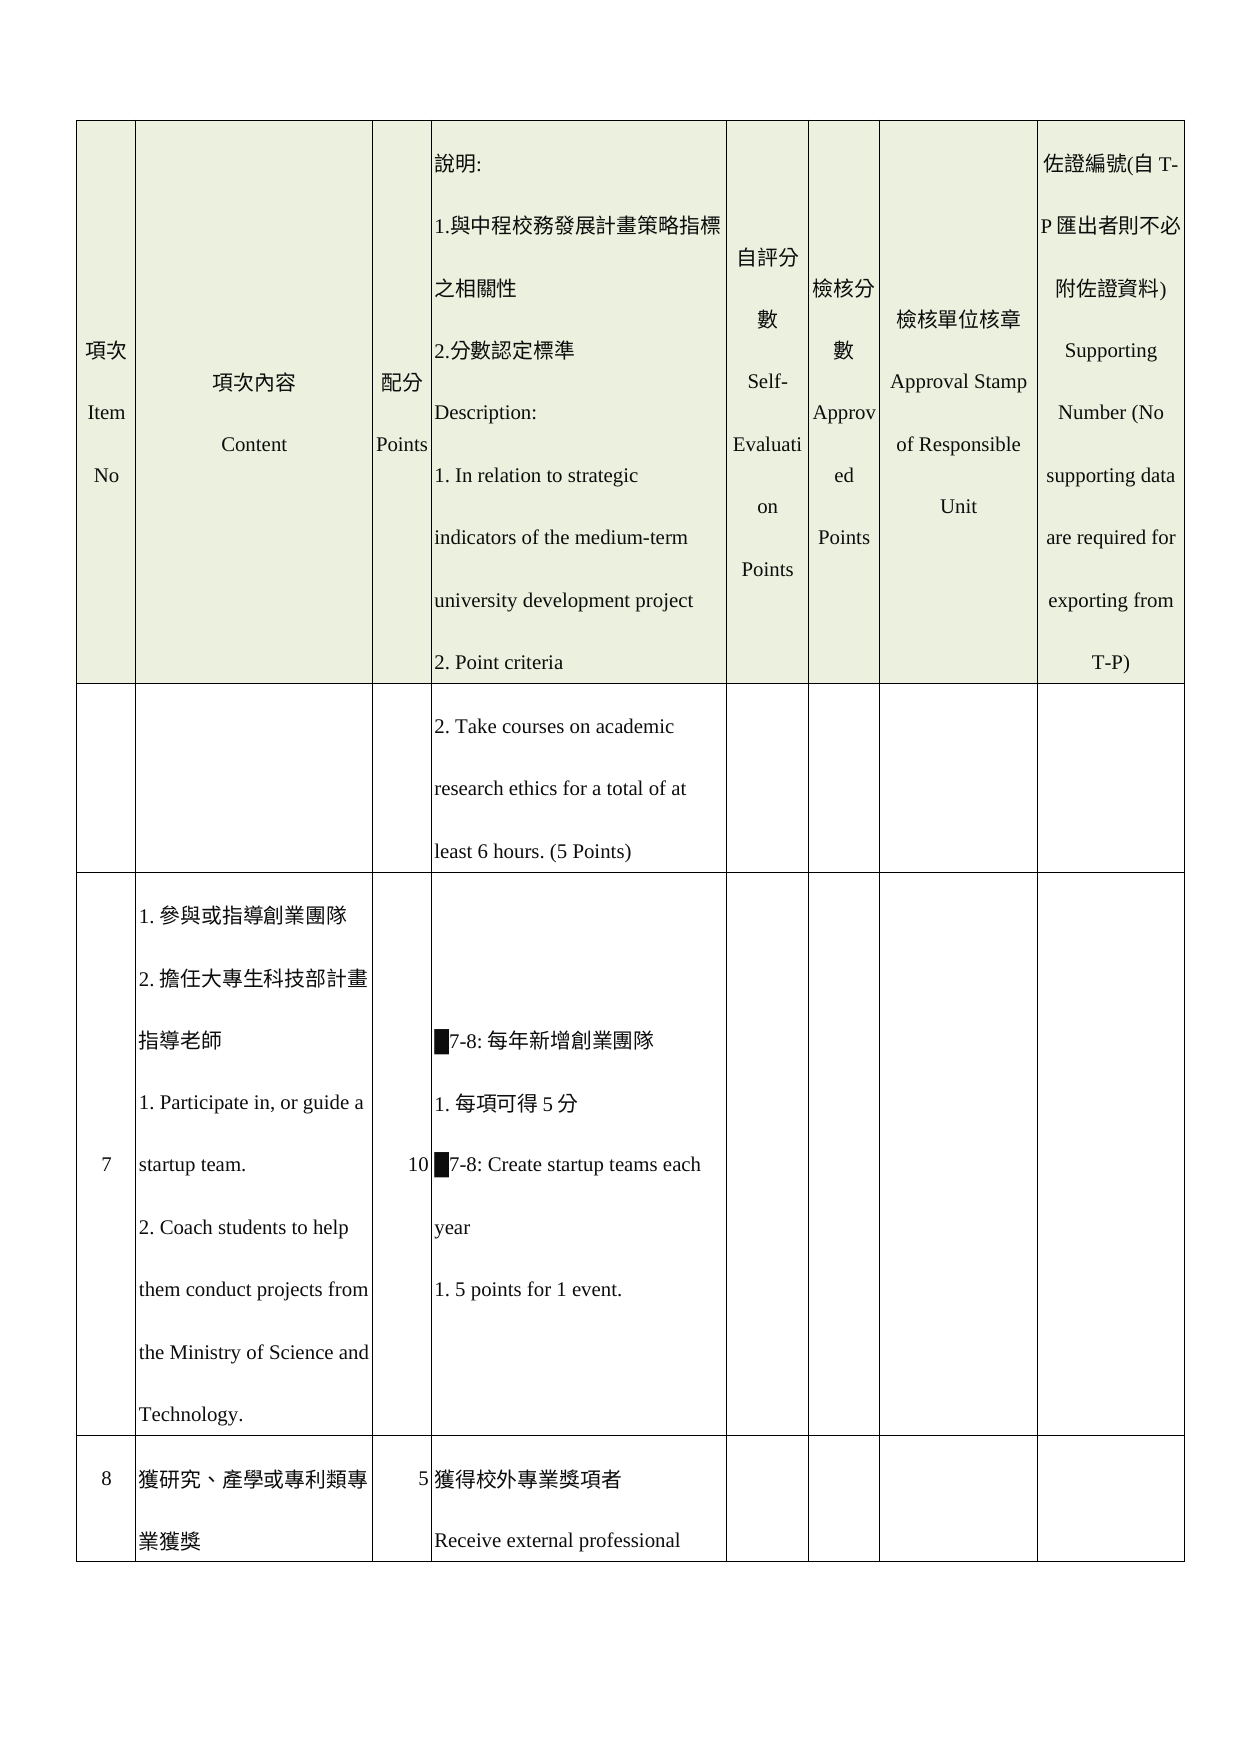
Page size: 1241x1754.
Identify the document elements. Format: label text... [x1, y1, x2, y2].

table_cell [809, 873, 879, 1435]
table_cell [809, 684, 879, 872]
table_cell [373, 684, 431, 872]
table_cell [727, 684, 808, 872]
table_header 佐證編號(自T-P匯出者則不必附佐證資料) Supporting Number (No supporting data are required for exporting from T-P) [1038, 121, 1184, 683]
table_cell 1. 參與或指導創業團隊 2. 擔任大專生科技部計畫指導老師 1. Participate in, or guide a startup team. 2. Coach students to help them conduct projects from the Ministry of Science and Technology. [136, 873, 372, 1435]
table_cell 獲得校外專業獎項者 Receive external professional [432, 1436, 726, 1561]
table_cell [727, 1436, 808, 1561]
table_cell [1038, 873, 1184, 1435]
table_cell [880, 684, 1037, 872]
table_cell 2. Take courses on academic research ethics for a total of at least 6 hours. (5 Points) [432, 684, 726, 872]
table_header 項次內容 Content [136, 121, 372, 683]
table_header 自評分數 Self-Evaluation Points [727, 121, 808, 683]
table_header 說明: 1.與中程校務發展計畫策略指標之相關性 2.分數認定標準 Description: 1. In relation to strategic indicators of the medium-term university development project 2. Point criteria [432, 121, 726, 683]
table_header 項次 Item No [77, 121, 135, 683]
table_cell [77, 684, 135, 872]
table_cell 5 [373, 1436, 431, 1561]
table_cell 獲研究、產學或專利類專業獲獎 [136, 1436, 372, 1561]
table_cell [727, 873, 808, 1435]
table_header 檢核單位核章 Approval Stamp of Responsible Unit [880, 121, 1037, 683]
table_cell [809, 1436, 879, 1561]
table_cell [136, 684, 372, 872]
table_cell [880, 1436, 1037, 1561]
table_cell [1038, 684, 1184, 872]
table_header 檢核分數 Approved Points [809, 121, 879, 683]
table_header 配分Points [373, 121, 431, 683]
table_cell 8 [77, 1436, 135, 1561]
table_cell [880, 873, 1037, 1435]
table_cell 7 [77, 873, 135, 1435]
table_cell 10 [373, 873, 431, 1435]
table_cell [1038, 1436, 1184, 1561]
table_cell █7-8: 每年新增創業團隊 1. 每項可得5分 █7-8: Create startup teams each year 1. 5 points for 1 event. [432, 873, 726, 1435]
